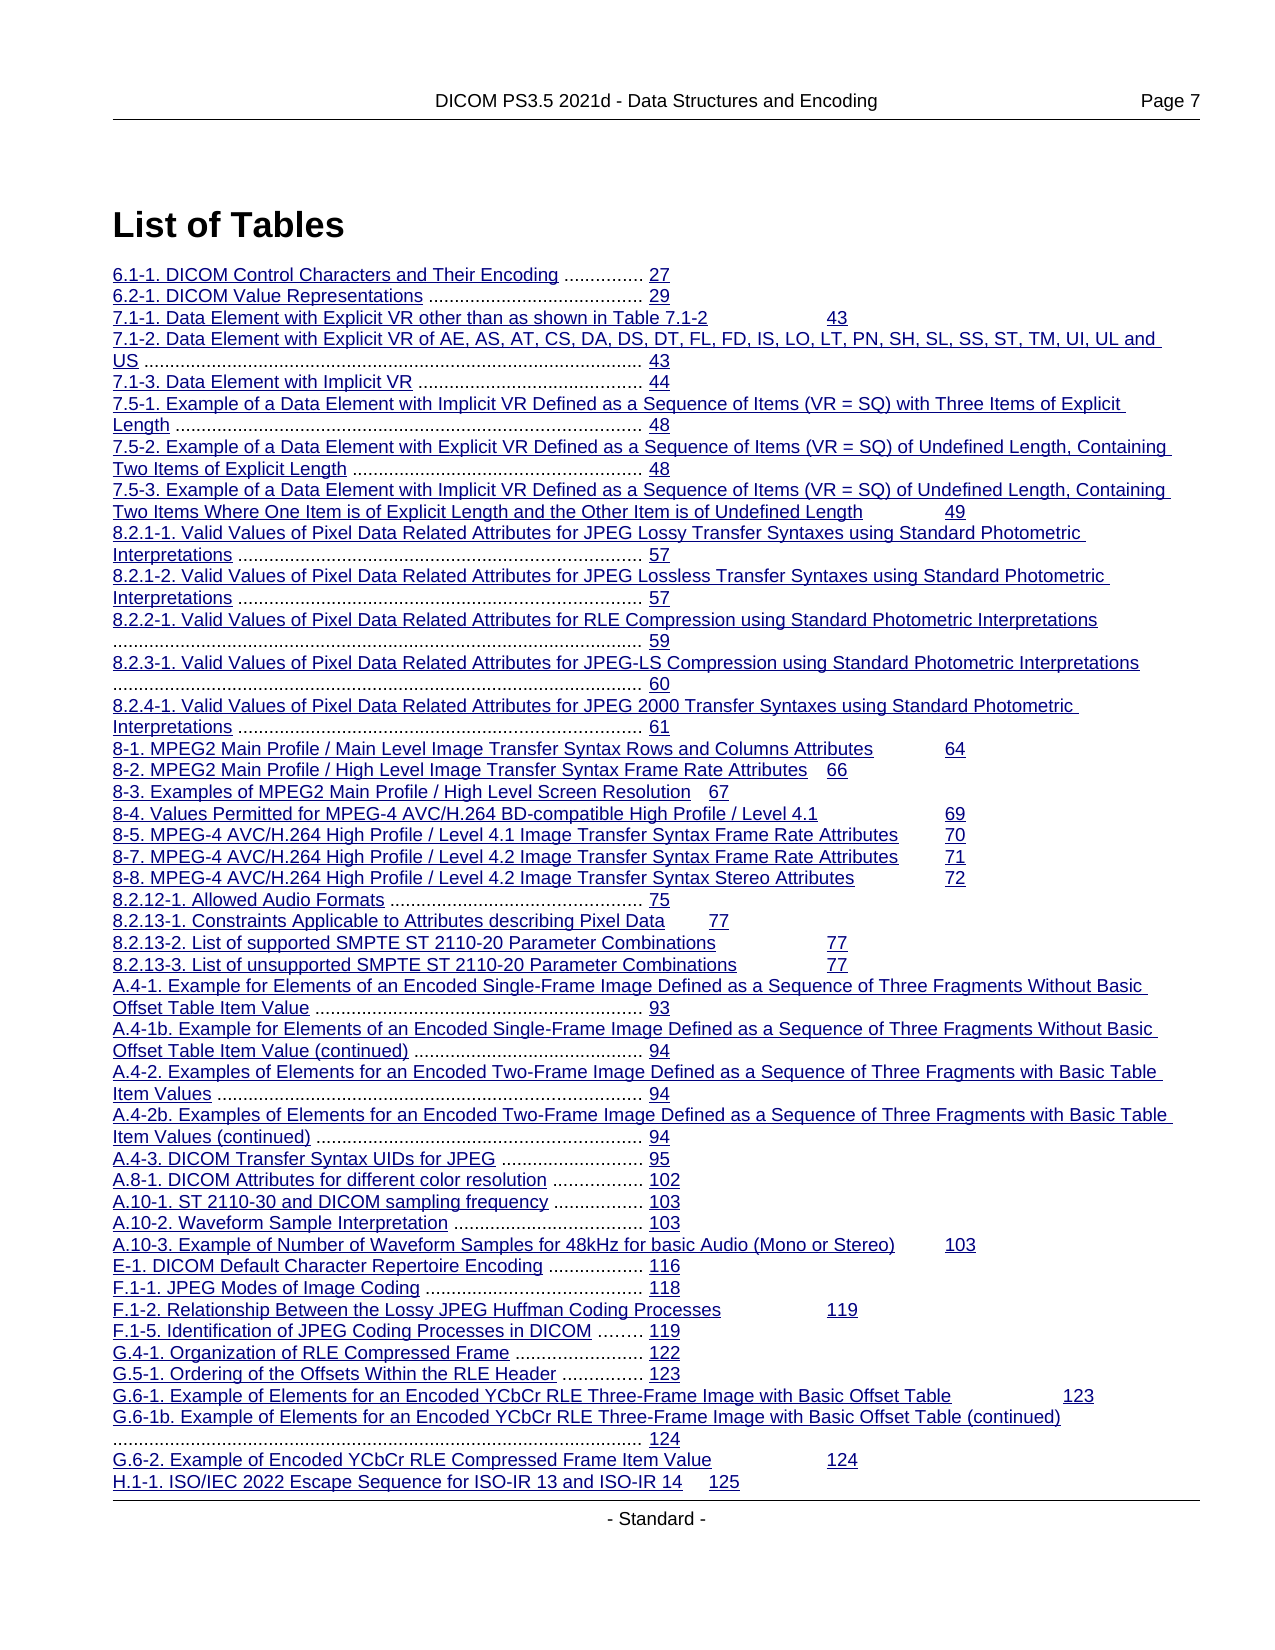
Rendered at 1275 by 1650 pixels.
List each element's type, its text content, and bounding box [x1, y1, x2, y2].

text 7.1-2. Data Element with Explicit VR of AE, AS, AT, CS, DA, DS, DT, FL, FD, IS, LO, LT, PN, SH, SL, SS, ST, TM, UI, UL and US 0 [112, 328, 1175, 371]
text 8-7. MPEG-4 AVC/H.264 High Profile / Level 4.2 Image Transfer Syntax Frame Rate Attributes 0 [112, 846, 1175, 867]
text 7.1-3. Data Element with Implicit VR 0 [112, 371, 1175, 393]
text 8-2. MPEG2 Main Profile / High Level Image Transfer Syntax Frame Rate Attributes 0 [112, 759, 1175, 781]
text 8.2.1-2. Valid Values of Pixel Data Related Attributes for JPEG Lossless Transfer Syntaxes using Standard Photometric Interpretations 0 [112, 565, 1175, 608]
text 7.5-1. Example of a Data Element with Implicit VR Defined as a Sequence of Items (VR = SQ) with Three Items of Explicit Length 0 [112, 393, 1175, 436]
text 8-3. Examples of MPEG2 Main Profile / High Level Screen Resolution 0 [112, 781, 1175, 802]
text 8.2.13-2. List of supported SMPTE ST 2110-20 Parameter Combinations 0 [112, 932, 1175, 953]
text G.6-2. Example of Encoded YCbCr RLE Compressed Frame Item Value 0 [112, 1449, 1175, 1471]
text 6.1-1. DICOM Control Characters and Their Encoding 0 [112, 263, 1175, 285]
text 8.2.2-1. Valid Values of Pixel Data Related Attributes for RLE Compression using Standard Photometric Interpretations 0 [112, 608, 1175, 651]
text F.1-5. Identification of JPEG Coding Processes in DICOM 0 [112, 1320, 1175, 1341]
text A.10-1. ST 2110-30 and DICOM sampling frequency 0 [112, 1191, 1175, 1212]
text A.8-1. DICOM Attributes for different color resolution 0 [112, 1169, 1175, 1191]
text 8.2.3-1. Valid Values of Pixel Data Related Attributes for JPEG-LS Compression using Standard Photometric Interpretations 0 [112, 651, 1175, 694]
text A.4-3. DICOM Transfer Syntax UIDs for JPEG 0 [112, 1147, 1175, 1169]
text 8-4. Values Permitted for MPEG-4 AVC/H.264 BD-compatible High Profile / Level 4.1 0 [112, 802, 1175, 824]
text 8.2.12-1. Allowed Audio Formats 0 [112, 889, 1175, 910]
text 8.2.1-1. Valid Values of Pixel Data Related Attributes for JPEG Lossy Transfer Syntaxes using Standard Photometric Interpretations 0 [112, 522, 1175, 565]
text 8.2.4-1. Valid Values of Pixel Data Related Attributes for JPEG 2000 Transfer Syntaxes using Standard Photometric Interpretations 0 [112, 694, 1175, 738]
text E-1. DICOM Default Character Repertoire Encoding 0 [112, 1255, 1175, 1277]
text G.6-1. Example of Elements for an Encoded YCbCr RLE Three-Frame Image with Basic Offset Table 0 [112, 1384, 1175, 1406]
text 8.2.13-1. Constraints Applicable to Attributes describing Pixel Data 0 [112, 910, 1175, 932]
text F.1-2. Relationship Between the Lossy JPEG Huffman Coding Processes 0 [112, 1298, 1175, 1320]
text 7.1-1. Data Element with Explicit VR other than as shown in Table 7.1-2 0 [112, 306, 1175, 328]
text A.10-3. Example of Number of Waveform Samples for 48kHz for basic Audio (Mono or Stereo) 0 [112, 1234, 1175, 1255]
text A.10-2. Waveform Sample Interpretation 0 [112, 1212, 1175, 1234]
text List of Tables [112, 204, 1200, 245]
text 8.2.13-3. List of unsupported SMPTE ST 2110-20 Parameter Combinations 0 [112, 953, 1175, 975]
text G.4-1. Organization of RLE Compressed Frame 0 [112, 1341, 1175, 1363]
text H.1-1. ISO/IEC 2022 Escape Sequence for ISO-IR 13 and ISO-IR 14 0 [112, 1471, 1175, 1492]
text 7.5-2. Example of a Data Element with Explicit VR Defined as a Sequence of Items (VR = SQ) of Undefined Length, Containing Two Items of Explicit Length 0 [112, 436, 1175, 479]
text 8-1. MPEG2 Main Profile / Main Level Image Transfer Syntax Rows and Columns Attributes 0 [112, 738, 1175, 759]
text A.4-1. Example for Elements of an Encoded Single-Frame Image Defined as a Sequence of Three Fragments Without Basic Offset Table Item Value 0 [112, 975, 1175, 1018]
text G.5-1. Ordering of the Offsets Within the RLE Header 0 [112, 1363, 1175, 1384]
text A.4-1b. Example for Elements of an Encoded Single-Frame Image Defined as a Sequence of Three Fragments Without Basic Offset Table Item Value (continued) 0 [112, 1018, 1175, 1061]
text 6.2-1. DICOM Value Representations 0 [112, 285, 1175, 306]
text 8-5. MPEG-4 AVC/H.264 High Profile / Level 4.1 Image Transfer Syntax Frame Rate Attributes 0 [112, 824, 1175, 846]
text G.6-1b. Example of Elements for an Encoded YCbCr RLE Three-Frame Image with Basic Offset Table (continued) 0 [112, 1406, 1175, 1449]
text A.4-2b. Examples of Elements for an Encoded Two-Frame Image Defined as a Sequence of Three Fragments with Basic Table Item Values (continued) 0 [112, 1104, 1175, 1147]
text A.4-2. Examples of Elements for an Encoded Two-Frame Image Defined as a Sequence of Three Fragments with Basic Table Item Values 0 [112, 1061, 1175, 1104]
text 7.5-3. Example of a Data Element with Implicit VR Defined as a Sequence of Items (VR = SQ) of Undefined Length, Containing Two Items Where One Item is of Explicit Length and the Other Item is of Undefined Length 0 [112, 479, 1175, 522]
text 8-8. MPEG-4 AVC/H.264 High Profile / Level 4.2 Image Transfer Syntax Stereo Attributes 0 [112, 867, 1175, 889]
text F.1-1. JPEG Modes of Image Coding 0 [112, 1277, 1175, 1298]
